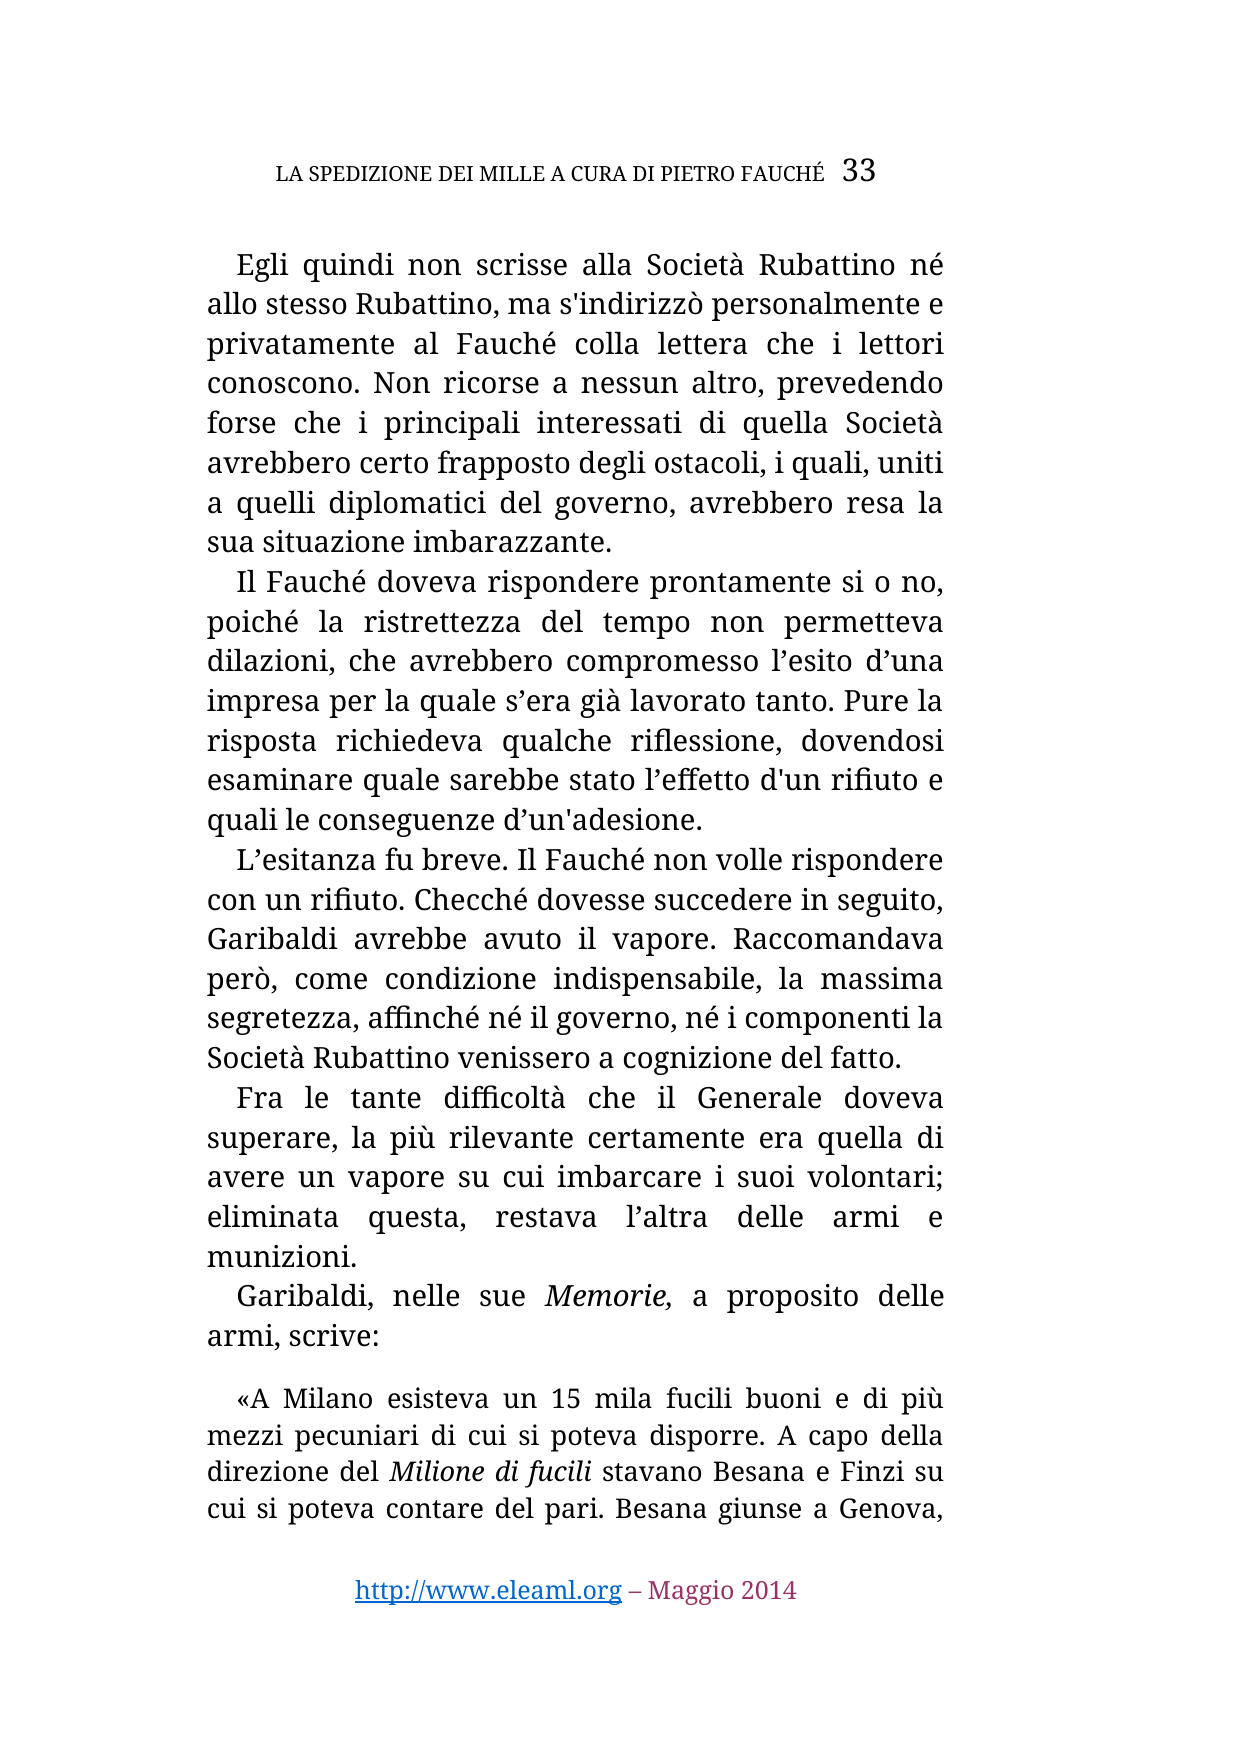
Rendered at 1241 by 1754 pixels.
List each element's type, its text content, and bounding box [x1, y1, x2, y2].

text Egli quindi non scrisse alla Società Rubattino né allo stesso Rubattino, ma s'indirizzò personalmente e privatamente al Fauché colla lettera che i lettori conoscono. Non ricorse a nessun altro, prevedendo forse che i principali interessati di quella Società avrebbero certo frapposto degli ostacoli, i quali, uniti a quelli diplomatici del governo, avrebbero resa la sua situazione imbarazzante. [207, 244, 945, 561]
text Fra le tante difficoltà che il Generale doveva superare, la più rilevante certamente era quella di avere un vapore su cui imbarcare i suoi volontari; eliminata questa, restava l’altra delle armi e munizioni. [207, 1077, 945, 1276]
text Il Fauché doveva rispondere prontamente si o no, poiché la ristrettezza del tempo non permetteva dilazioni, che avrebbero compromesso l’esito d’una impresa per la quale s’era già lavorato tanto. Pure la risposta richiedeva qualche riflessione, dovendosi esaminare quale sarebbe stato l’effetto d'un rifiuto e quali le conseguenze d’un'adesione. [207, 561, 945, 839]
text «A Milano esisteva un 15 mila fucili buoni e di più mezzi pecuniari di cui si poteva disporre. A capo della direzione del Milione di fucili stavano Besana e Finzi su cui si poteva contare del pari. Besana giunse a Genova, [207, 1379, 945, 1527]
text Garibaldi, nelle sue Memorie, a proposito delle armi, scrive: [207, 1276, 945, 1355]
text L’esitanza fu breve. Il Fauché non volle rispondere con un rifiuto. Checché dovesse succedere in seguito, Garibaldi avrebbe avuto il vapore. Raccomandava però, come condizione indispensabile, la massima segretezza, affinché né il governo, né i componenti la Società Rubattino venissero a cognizione del fatto. [207, 839, 945, 1077]
